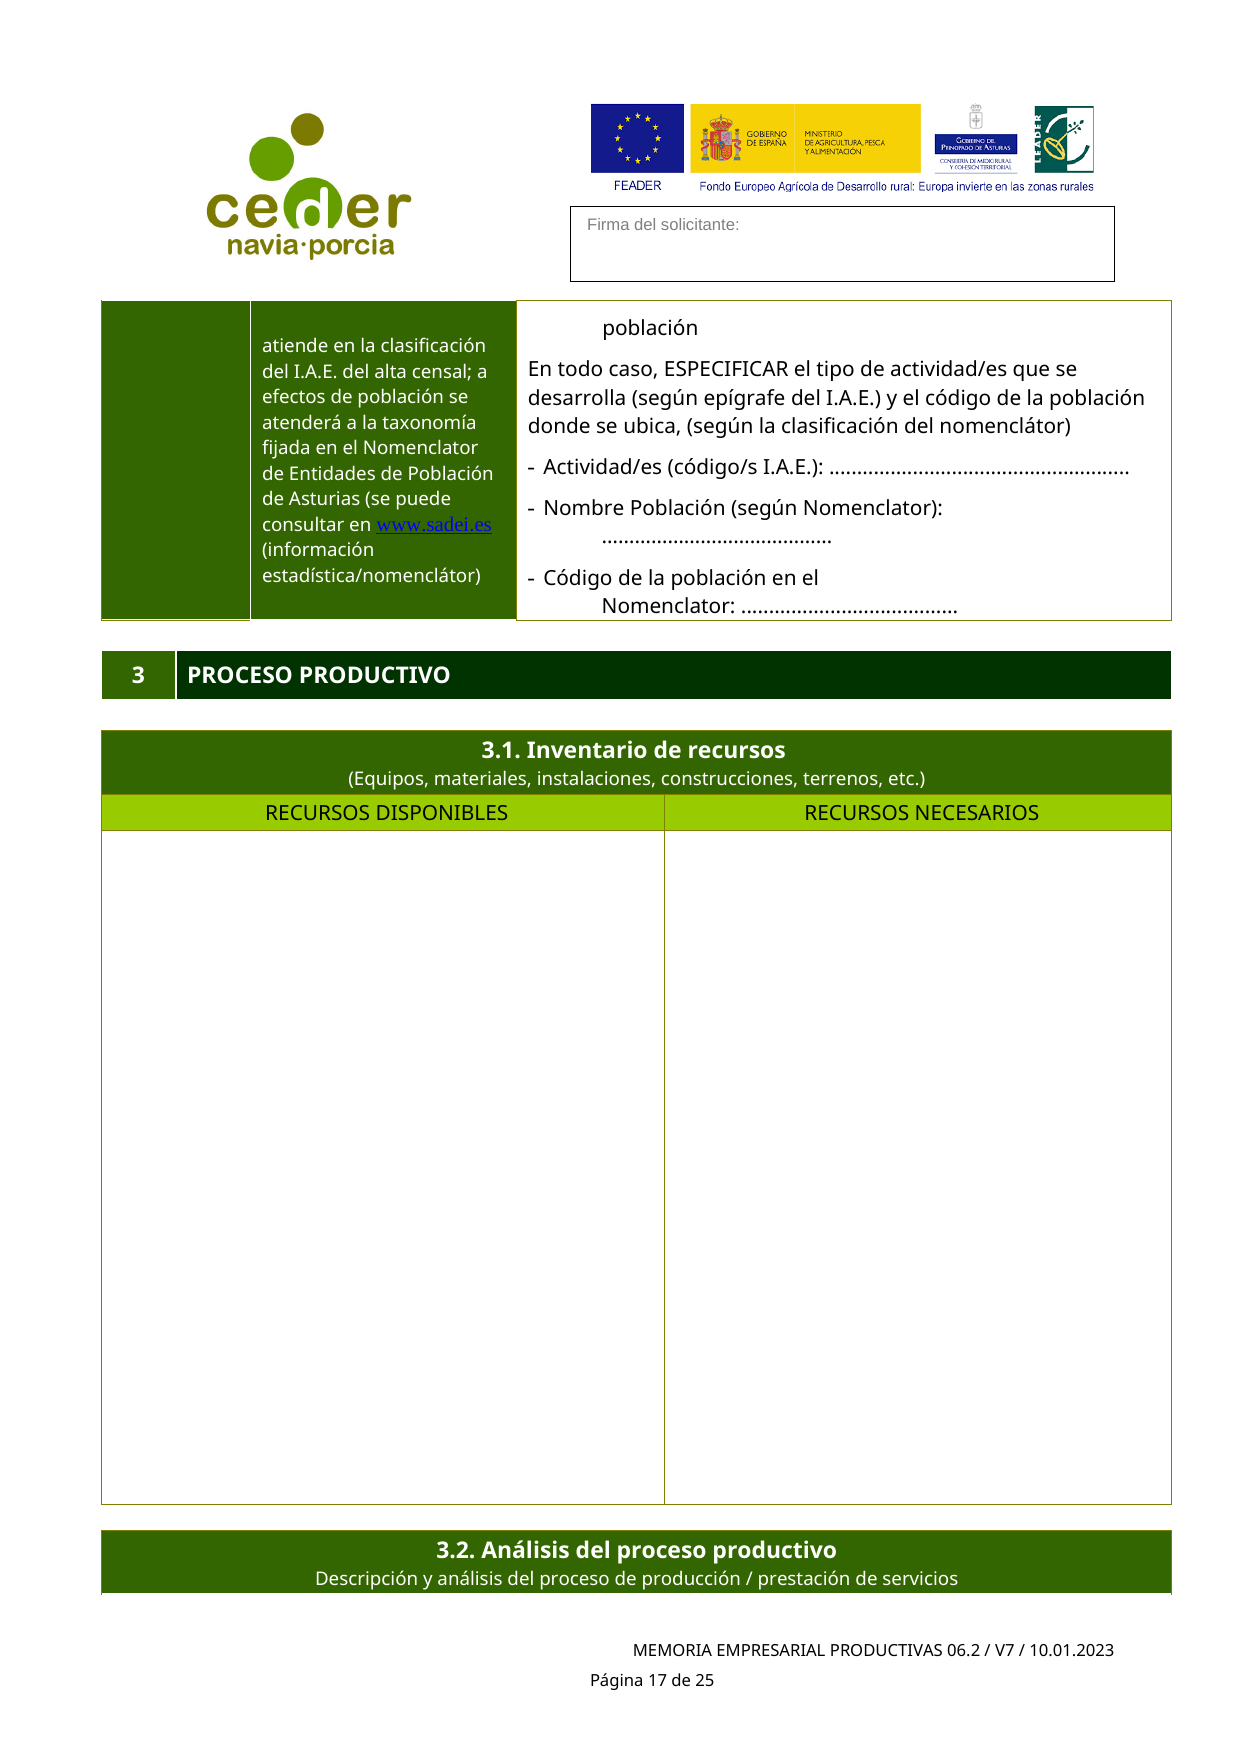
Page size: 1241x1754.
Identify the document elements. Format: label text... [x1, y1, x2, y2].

table_cell población En todo caso, ESPECIFICAR el tipo de actividad/es que se desarrolla (según epígrafe del I.A.E.) y el código de la población donde se ubica, (según la clasificación del nomenclátor) Actividad/es (código/s I.A.E.): ...................................................... Nombre Población (según Nomenclator): …………………………………… Código de la población en el Nomenclator: ....................................... [517, 301, 1171, 619]
table_header 3.2. Análisis del proceso productivo Descripción y análisis del proceso de producción / prestación de servicios [102, 1531, 1171, 1593]
table_header 3.1. Inventario de recursos (Equipos, materiales, instalaciones, construcciones, terrenos, etc.) [102, 731, 1171, 794]
table_cell [102, 301, 250, 619]
picture [591, 103, 1094, 192]
table_cell RECURSOS DISPONIBLES [102, 795, 664, 830]
table_header PROCESO PRODUCTIVO [177, 651, 1171, 699]
table_cell atiende en la clasificación del I.A.E. del alta censal; a efectos de población se atenderá a la taxonomía fijada en el Nomenclator de Entidades de Población de Asturias (se puede consultar en www.sadei.es (información estadística/nomenclátor) [251, 301, 516, 619]
picture [160, 76, 456, 299]
table_cell RECURSOS NECESARIOS [665, 795, 1171, 830]
table_header 3 [102, 651, 175, 699]
table_cell [102, 831, 664, 1504]
table_cell [665, 831, 1171, 1504]
